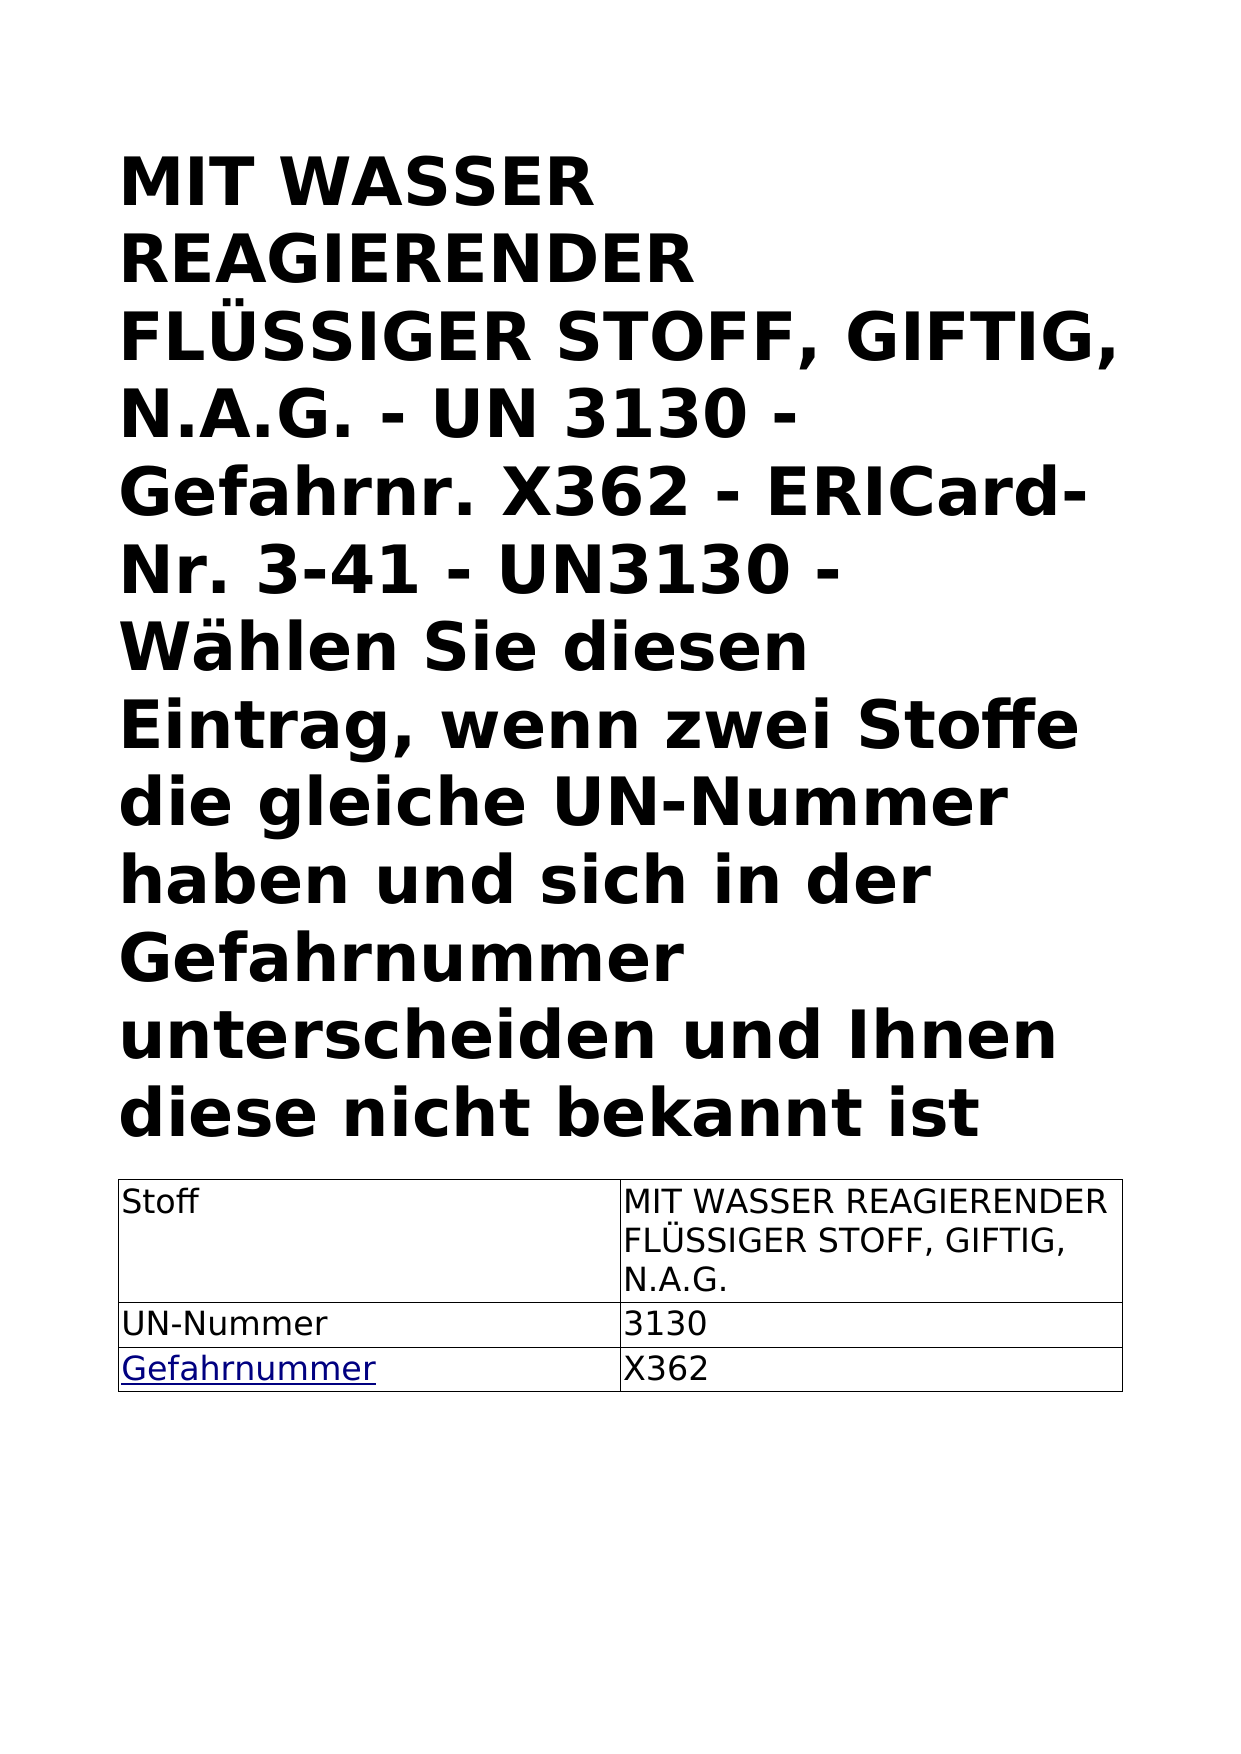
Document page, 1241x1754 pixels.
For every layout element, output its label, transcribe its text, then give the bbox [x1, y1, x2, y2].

subtitle MIT WASSER REAGIERENDER FLÜSSIGER STOFF, GIFTIG, N.A.G. - UN 3130 - Gefahrnr. X362 - ERICard-Nr. 3-41 - UN3130 - Wählen Sie diesen Eintrag, wenn zwei Stoffe die gleiche UN-Nummer haben und sich in der Gefahrnummer unterscheiden und Ihnen diese nicht bekannt ist [118, 143, 1122, 1152]
table_header Stoff [119, 1180, 620, 1302]
table_cell UN-Nummer [119, 1303, 620, 1347]
table_cell 3130 [621, 1303, 1122, 1347]
table_header MIT WASSER REAGIERENDER FLÜSSIGER STOFF, GIFTIG, N.A.G. [621, 1180, 1122, 1302]
table_cell X362 [621, 1348, 1122, 1391]
table_cell Gefahrnummer [119, 1348, 620, 1391]
